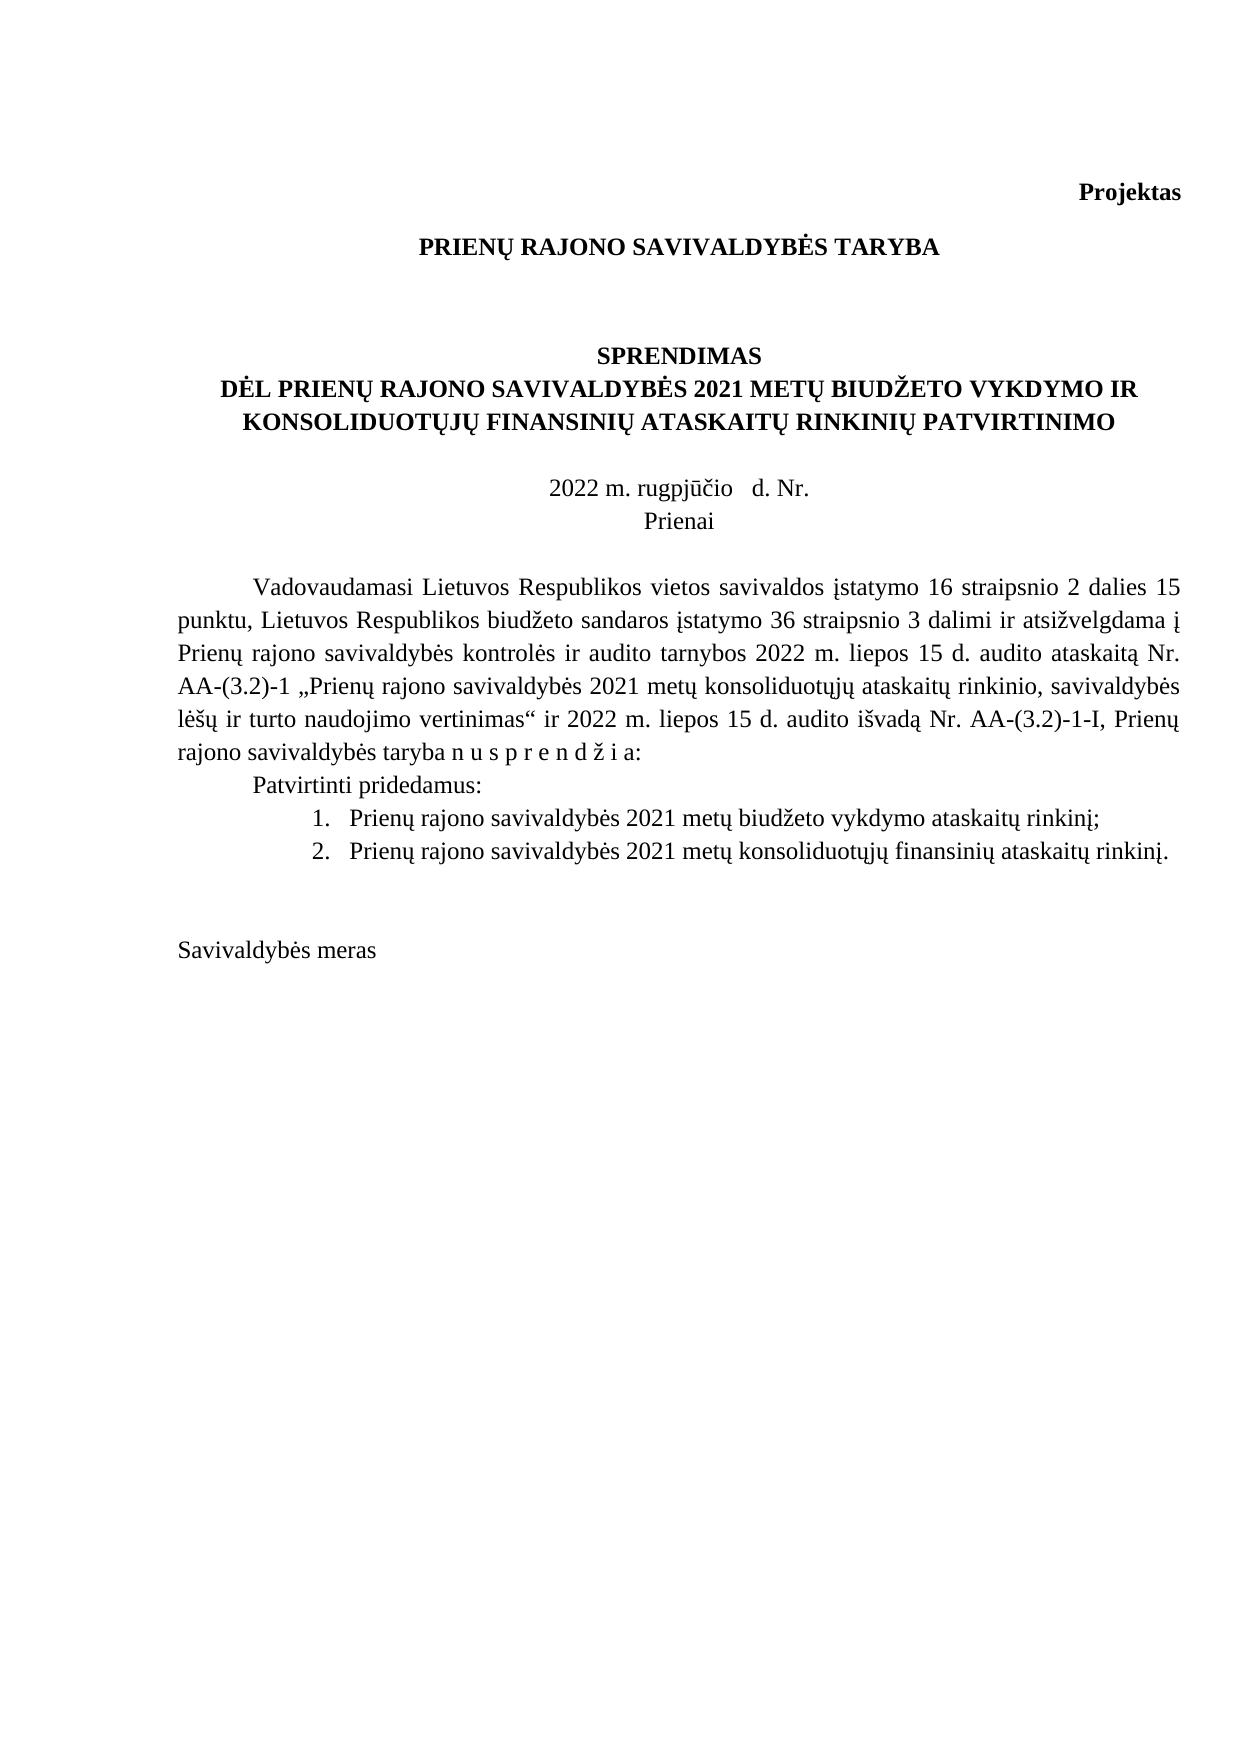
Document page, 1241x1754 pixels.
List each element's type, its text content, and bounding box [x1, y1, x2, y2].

text SPRENDIMAS [177, 341, 1181, 370]
text 2. Prienų rajono savivaldybės 2021 metų konsoliduotųjų finansinių ataskaitų rinkinį. [312, 836, 1181, 865]
text 1. Prienų rajono savivaldybės 2021 metų biudžeto vykdymo ataskaitų rinkinį; [312, 803, 1181, 832]
text Savivaldybės meras [177, 935, 1181, 964]
text DĖL PRIENŲ RAJONO SAVIVALDYBĖS 2021 METŲ BIUDŽETO VYKDYMO IR KONSOLIDUOTŲJŲ FINANSINIŲ ATASKAITŲ RINKINIŲ PATVIRTINIMO [177, 374, 1181, 436]
text Projektas [177, 177, 1181, 206]
text Vadovaudamasi Lietuvos Respublikos vietos savivaldos įstatymo 16 straipsnio 2 dalies 15 punktu, Lietuvos Respublikos biudžeto sandaros įstatymo 36 straipsnio 3 dalimi ir atsižvelgdama į Prienų rajono savivaldybės kontrolės ir audito tarnybos 2022 m. liepos 15 d. audito ataskaitą Nr. AA-(3.2)-1 „Prienų rajono savivaldybės 2021 metų konsoliduotųjų ataskaitų rinkinio, savivaldybės lėšų ir turto naudojimo vertinimas“ ir 2022 m. liepos 15 d. audito išvadą Nr. AA-(3.2)-1-I, Prienų rajono savivaldybės taryba n u s p r e n d ž i a: [177, 572, 1181, 766]
text PRIENŲ RAJONO SAVIVALDYBĖS TARYBA [177, 232, 1181, 261]
text Prienai [177, 506, 1181, 535]
text Patvirtinti pridedamus: [177, 770, 1181, 799]
text 2022 m. rugpjūčio d. Nr. [177, 473, 1181, 502]
